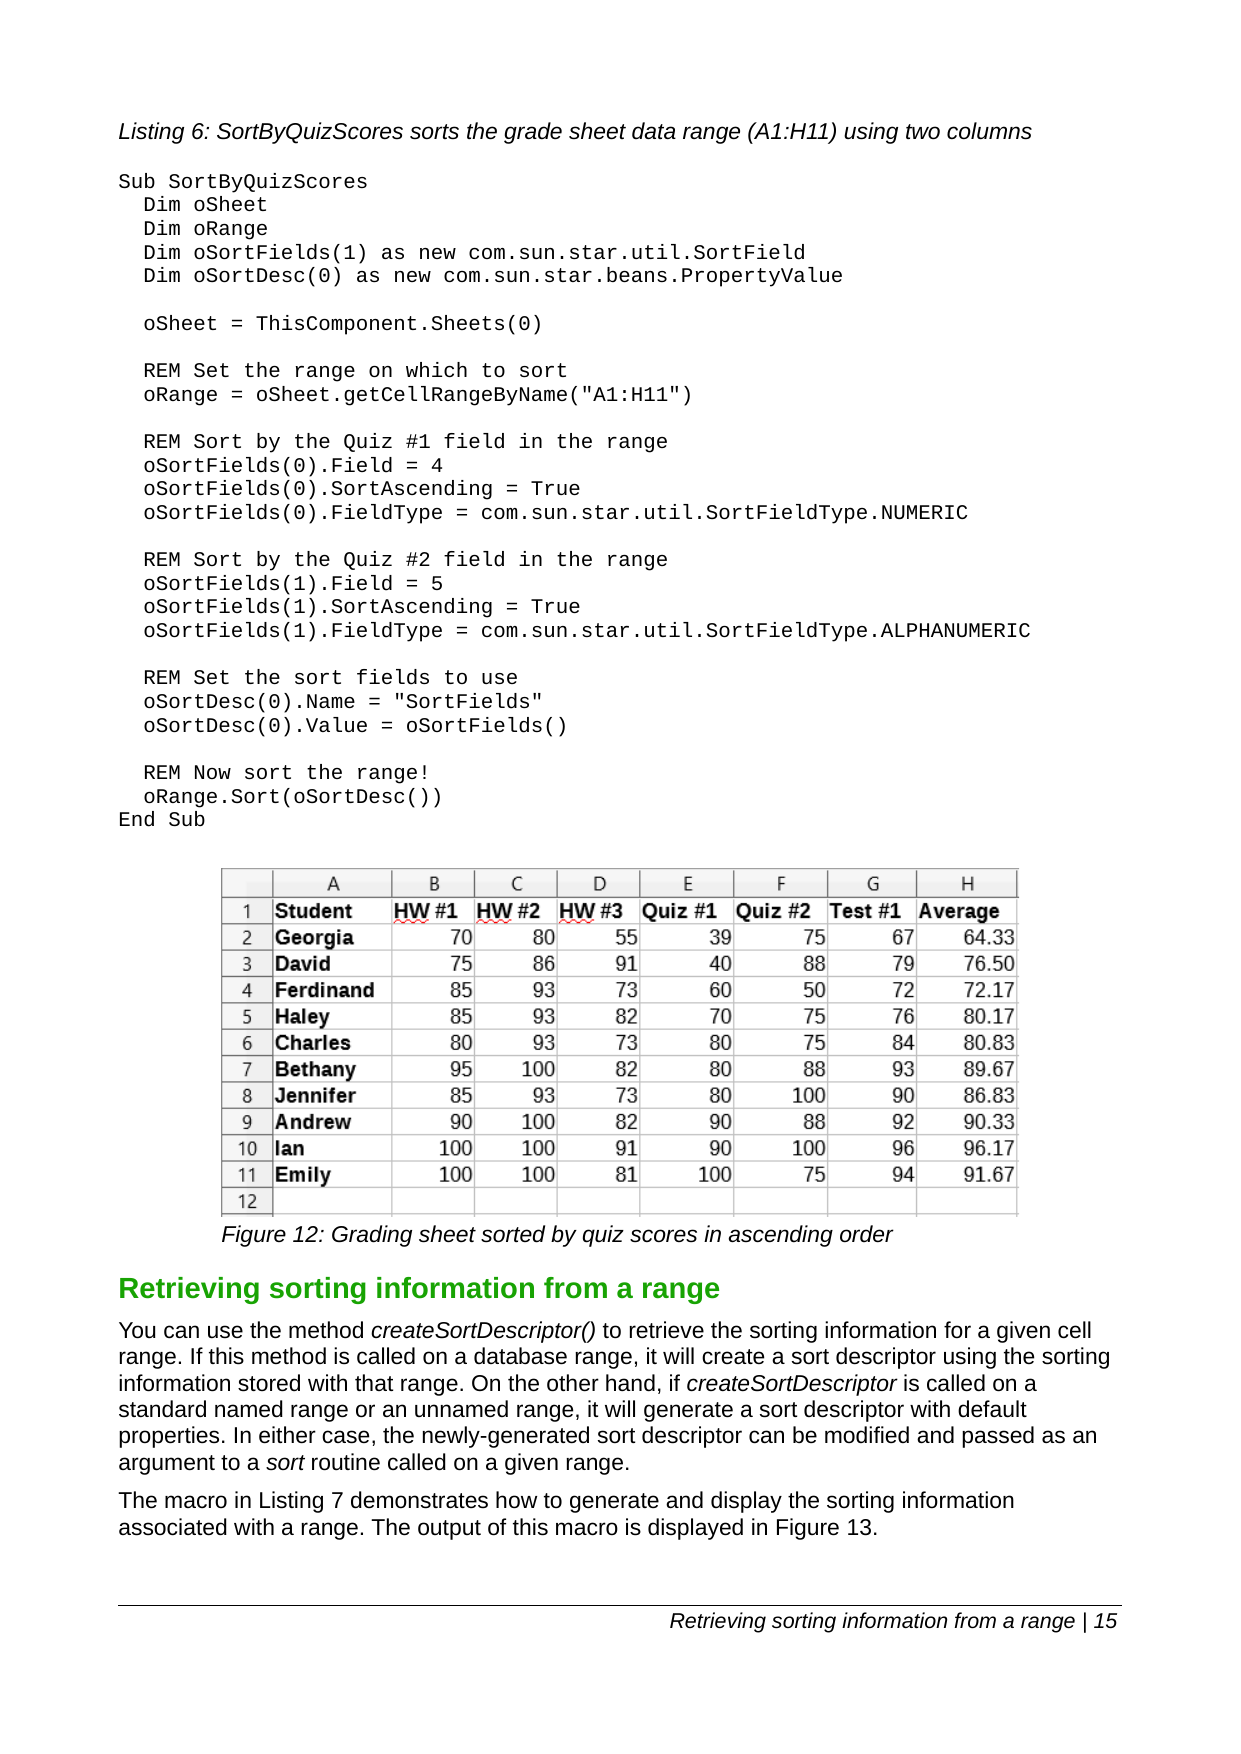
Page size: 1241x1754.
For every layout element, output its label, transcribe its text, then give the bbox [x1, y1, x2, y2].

text REM Set the range on which to sort [118, 360, 1122, 384]
text REM Sort by the Quiz #1 field in the range [118, 431, 1122, 454]
picture [221, 868, 1020, 1217]
text oSortDesc(0).Name = "SortFields" [118, 691, 1122, 715]
text oSortDesc(0).Value = oSortFields() [118, 715, 1122, 738]
text Listing 6: SortByQuizScores sorts the grade sheet data range (A1:H11) using two columns [118, 118, 1122, 144]
text Sub SortByQuizScores [118, 171, 1122, 194]
text oSortFields(1).FieldType = com.sun.star.util.SortFieldType.ALPHANUMERIC [118, 620, 1122, 644]
text oSortFields(1).SortAscending = True [118, 596, 1122, 620]
text oRange.Sort(oSortDesc()) [118, 786, 1122, 809]
text oSheet = ThisComponent.Sheets(0) [118, 313, 1122, 336]
text oSortFields(0).Field = 4 [118, 454, 1122, 478]
text Dim oRange [118, 218, 1122, 242]
text You can use the method createSortDescriptor() to retrieve the sorting information for a given cell range. If this method is called on a database range, it will create a sort descriptor using the sorting information stored with that range. On the other hand, if createSortDescriptor is called on a standard named range or an unnamed range, it will generate a sort descriptor with default properties. In either case, the newly-generated sort descriptor can be modified and passed as an argument to a sort routine called on a given range. [118, 1317, 1122, 1475]
text Figure 12: Grading sheet sorted by quiz scores in ascending order [221, 1217, 1019, 1248]
text Dim oSheet [118, 194, 1122, 218]
text oRange = oSheet.getCellRangeByName("A1:H11") [118, 384, 1122, 407]
text oSortFields(0).SortAscending = True [118, 478, 1122, 502]
text The macro in Listing 7 demonstrates how to generate and display the sorting information associated with a range. The output of this macro is displayed in Figure 13. [118, 1487, 1122, 1540]
text REM Now sort the range! [118, 762, 1122, 786]
text REM Sort by the Quiz #2 field in the range [118, 549, 1122, 573]
text Dim oSortDesc(0) as new com.sun.star.beans.PropertyValue [118, 265, 1122, 289]
text oSortFields(1).Field = 5 [118, 573, 1122, 596]
subtitle Retrieving sorting information from a range [118, 1271, 1122, 1305]
text REM Set the sort fields to use [118, 667, 1122, 691]
text End Sub [118, 809, 1122, 833]
text Dim oSortFields(1) as new com.sun.star.util.SortField [118, 242, 1122, 265]
text oSortFields(0).FieldType = com.sun.star.util.SortFieldType.NUMERIC [118, 502, 1122, 526]
